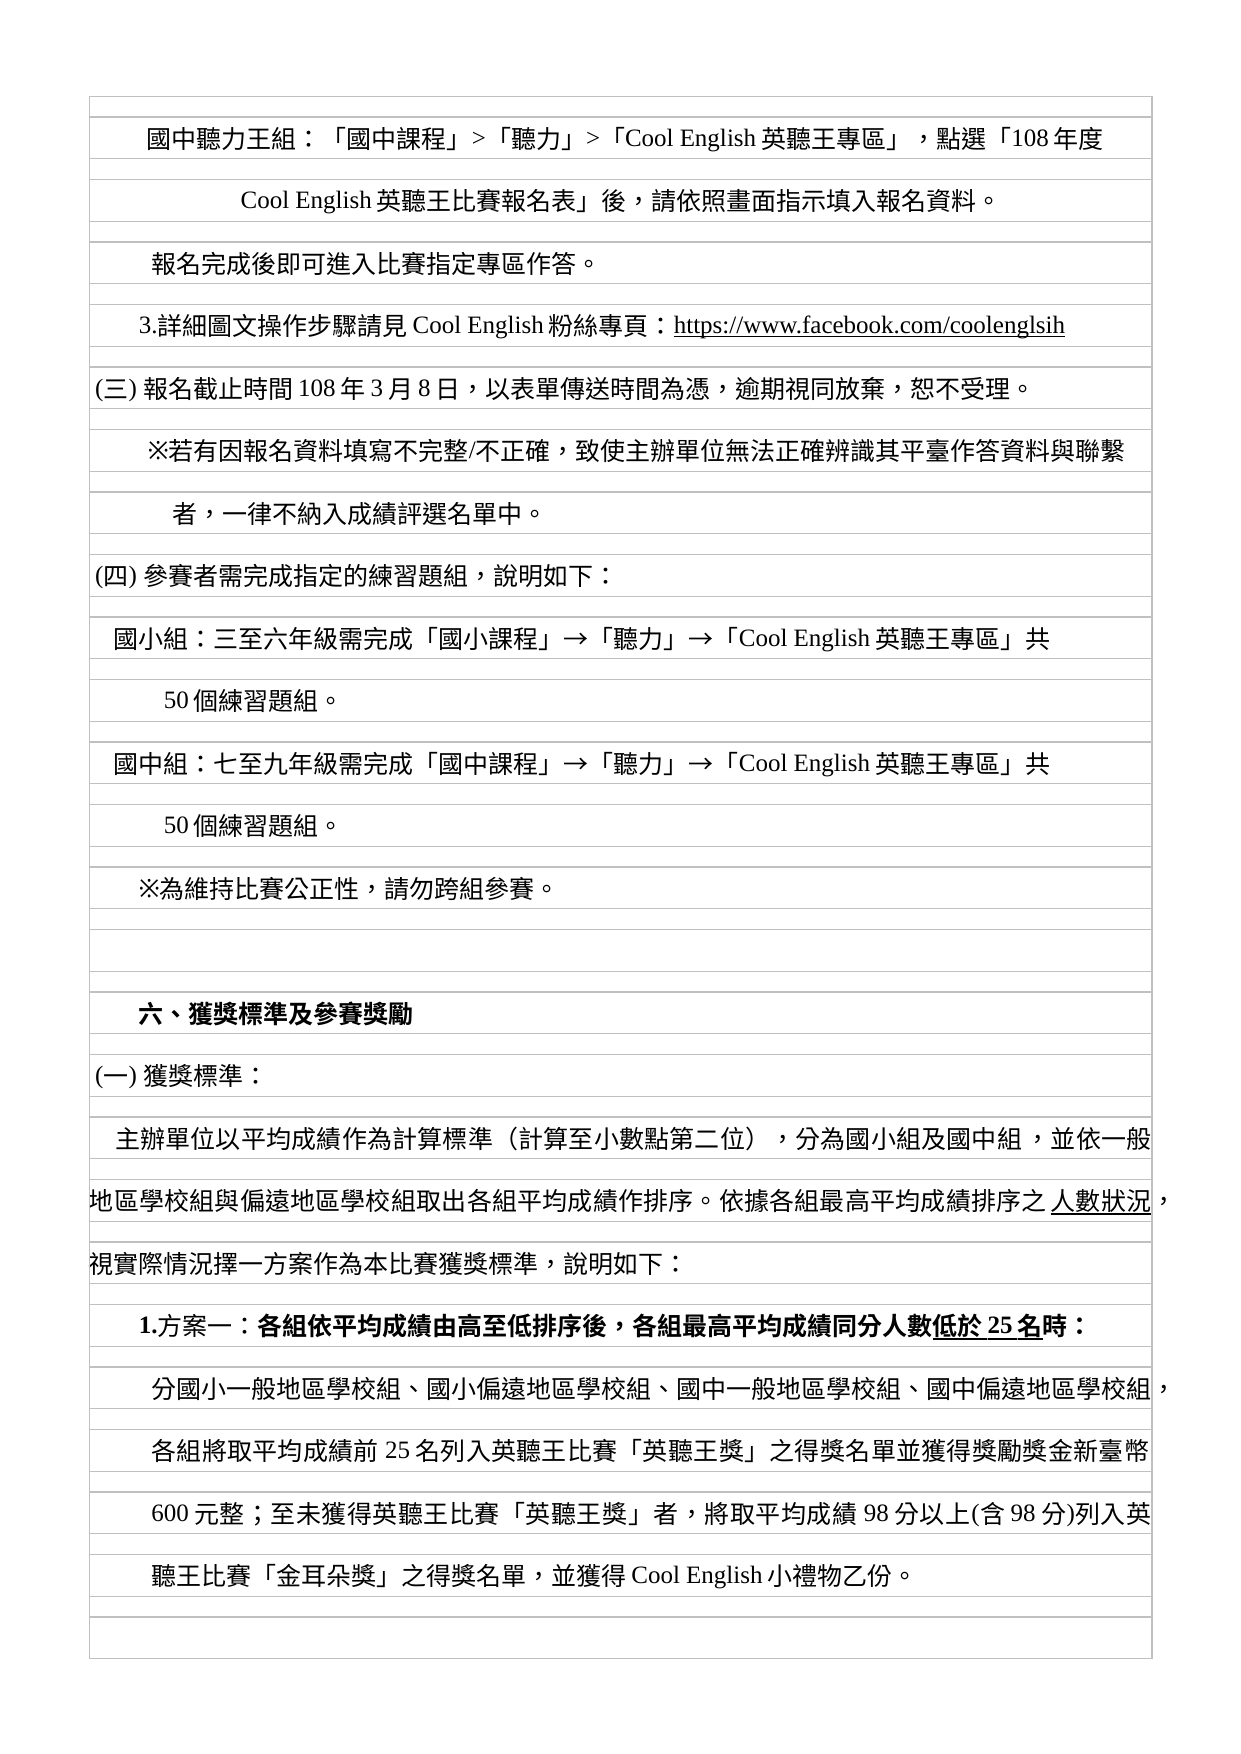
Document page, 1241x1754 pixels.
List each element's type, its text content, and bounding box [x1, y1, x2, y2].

text [148, 472, 1151, 491]
text (四) 參賽者需完成指定的練習題組，說明如下： [90, 555, 1151, 596]
text 主辦單位以平均成績作為計算標準（計算至小數點第二位），分為國小組及國中組，並依一般地區學校組與偏遠地區學校組取出各組平均成績作排序。依據各組最高平均成績排序之人數狀況，視實際情況擇一方案作為本比賽獲獎標準，說明如下： [90, 1243, 1151, 1283]
text 3.詳細圖文操作步驟請見Cool English粉絲專頁：https://www.facebook.com/coolenglsih [139, 305, 1151, 346]
text 分國小一般地區學校組、國小偏遠地區學校組、國中一般地區學校組、國中偏遠地區學校組，各組將取平均成績前25名列入英聽王比賽「英聽王獎」之得獎名單並獲得獎勵獎金新臺幣600元整；至未獲得英聽王比賽「英聽王獎」者，將取平均成績98分以上(含98分)列入英聽王比賽「金耳朵獎」之得獎名單，並獲得Cool English小禮物乙份。 [151, 1493, 1151, 1533]
text 國中聽力王組：「國中課程」>「聽力」>「Cool English英聽王專區」，點選「108年度 [128, 118, 1151, 158]
text 分國小一般地區學校組、國小偏遠地區學校組、國中一般地區學校組、國中偏遠地區學校組，各組將取平均成績前25名列入英聽王比賽「英聽王獎」之得獎名單並獲得獎勵獎金新臺幣600元整；至未獲得英聽王比賽「英聽王獎」者，將取平均成績98分以上(含98分)列入英聽王比賽「金耳朵獎」之得獎名單，並獲得Cool English小禮物乙份。 [151, 1472, 1151, 1491]
text [90, 659, 1151, 679]
list 方案一：各組依平均成績由高至低排序後，各組最高平均成績同分人數低於25名時： [139, 1305, 1151, 1346]
text 50個練習題組。 [90, 805, 1151, 846]
text (一) 獲獎標準： [90, 1055, 1151, 1096]
text 者，一律不納入成績評選名單中。 [148, 493, 1151, 533]
text 主辦單位以平均成績作為計算標準（計算至小數點第二位），分為國小組及國中組，並依一般地區學校組與偏遠地區學校組取出各組平均成績作排序。依據各組最高平均成績排序之人數狀況，視實際情況擇一方案作為本比賽獲獎標準，說明如下： [90, 1222, 1151, 1241]
text ※為維持比賽公正性，請勿跨組參賽。 [90, 868, 1151, 908]
text 報名完成後即可進入比賽指定專區作答。 [139, 243, 1151, 283]
text [148, 409, 1151, 429]
text [139, 222, 1151, 241]
text ※若有因報名資料填寫不完整/不正確，致使主辦單位無法正確辨識其平臺作答資料與聯繫 [148, 430, 1151, 471]
text 主辦單位以平均成績作為計算標準（計算至小數點第二位），分為國小組及國中組，並依一般地區學校組與偏遠地區學校組取出各組平均成績作排序。依據各組最高平均成績排序之人數狀況，視實際情況擇一方案作為本比賽獲獎標準，說明如下： [90, 1097, 1151, 1116]
text 分國小一般地區學校組、國小偏遠地區學校組、國中一般地區學校組、國中偏遠地區學校組，各組將取平均成績前25名列入英聽王比賽「英聽王獎」之得獎名單並獲得獎勵獎金新臺幣600元整；至未獲得英聽王比賽「英聽王獎」者，將取平均成績98分以上(含98分)列入英聽王比賽「金耳朵獎」之得獎名單，並獲得Cool English小禮物乙份。 [151, 1368, 1151, 1408]
text (三) 報名截止時間108年3月8日，以表單傳送時間為憑，逾期視同放棄，恕不受理。 [90, 368, 1151, 408]
text [128, 159, 1151, 179]
text [90, 347, 1151, 366]
text 分國小一般地區學校組、國小偏遠地區學校組、國中一般地區學校組、國中偏遠地區學校組，各組將取平均成績前25名列入英聽王比賽「英聽王獎」之得獎名單並獲得獎勵獎金新臺幣600元整；至未獲得英聽王比賽「英聽王獎」者，將取平均成績98分以上(含98分)列入英聽王比賽「金耳朵獎」之得獎名單，並獲得Cool English小禮物乙份。 [151, 1534, 1151, 1554]
text Cool English英聽王比賽報名表」後，請依照畫面指示填入報名資料。 [128, 180, 1151, 221]
text 主辦單位以平均成績作為計算標準（計算至小數點第二位），分為國小組及國中組，並依一般地區學校組與偏遠地區學校組取出各組平均成績作排序。依據各組最高平均成績排序之人數狀況，視實際情況擇一方案作為本比賽獲獎標準，說明如下： [90, 1159, 1151, 1179]
text [90, 534, 1151, 554]
text 分國小一般地區學校組、國小偏遠地區學校組、國中一般地區學校組、國中偏遠地區學校組，各組將取平均成績前25名列入英聽王比賽「英聽王獎」之得獎名單並獲得獎勵獎金新臺幣600元整；至未獲得英聽王比賽「英聽王獎」者，將取平均成績98分以上(含98分)列入英聽王比賽「金耳朵獎」之得獎名單，並獲得Cool English小禮物乙份。 [151, 1430, 1151, 1471]
text [90, 847, 1151, 866]
text [90, 784, 1151, 804]
text [139, 284, 1151, 304]
text 分國小一般地區學校組、國小偏遠地區學校組、國中一般地區學校組、國中偏遠地區學校組，各組將取平均成績前25名列入英聽王比賽「英聽王獎」之得獎名單並獲得獎勵獎金新臺幣600元整；至未獲得英聽王比賽「英聽王獎」者，將取平均成績98分以上(含98分)列入英聽王比賽「金耳朵獎」之得獎名單，並獲得Cool English小禮物乙份。 [151, 1347, 1151, 1366]
text 分國小一般地區學校組、國小偏遠地區學校組、國中一般地區學校組、國中偏遠地區學校組，各組將取平均成績前25名列入英聽王比賽「英聽王獎」之得獎名單並獲得獎勵獎金新臺幣600元整；至未獲得英聽王比賽「英聽王獎」者，將取平均成績98分以上(含98分)列入英聽王比賽「金耳朵獎」之得獎名單，並獲得Cool English小禮物乙份。 [151, 1555, 1151, 1596]
text 分國小一般地區學校組、國小偏遠地區學校組、國中一般地區學校組、國中偏遠地區學校組，各組將取平均成績前25名列入英聽王比賽「英聽王獎」之得獎名單並獲得獎勵獎金新臺幣600元整；至未獲得英聽王比賽「英聽王獎」者，將取平均成績98分以上(含98分)列入英聽王比賽「金耳朵獎」之得獎名單，並獲得Cool English小禮物乙份。 [151, 1409, 1151, 1429]
list [139, 1284, 1151, 1304]
text 主辦單位以平均成績作為計算標準（計算至小數點第二位），分為國小組及國中組，並依一般地區學校組與偏遠地區學校組取出各組平均成績作排序。依據各組最高平均成績排序之人數狀況，視實際情況擇一方案作為本比賽獲獎標準，說明如下： [90, 1180, 1151, 1221]
text 國小組：三至六年級需完成「國小課程」→「聽力」→「Cool English英聽王專區」共 [90, 618, 1151, 658]
text 50個練習題組。 [90, 680, 1151, 721]
list 獲獎標準及參賽獎勵 [139, 993, 1151, 1033]
text [90, 722, 1151, 741]
text [90, 597, 1151, 616]
text 國中組：七至九年級需完成「國中課程」→「聽力」→「Cool English英聽王專區」共 [90, 743, 1151, 783]
text [128, 97, 1151, 116]
list [139, 972, 1151, 991]
text [90, 1034, 1151, 1054]
text 主辦單位以平均成績作為計算標準（計算至小數點第二位），分為國小組及國中組，並依一般地區學校組與偏遠地區學校組取出各組平均成績作排序。依據各組最高平均成績排序之人數狀況，視實際情況擇一方案作為本比賽獲獎標準，說明如下： [90, 1118, 1151, 1158]
